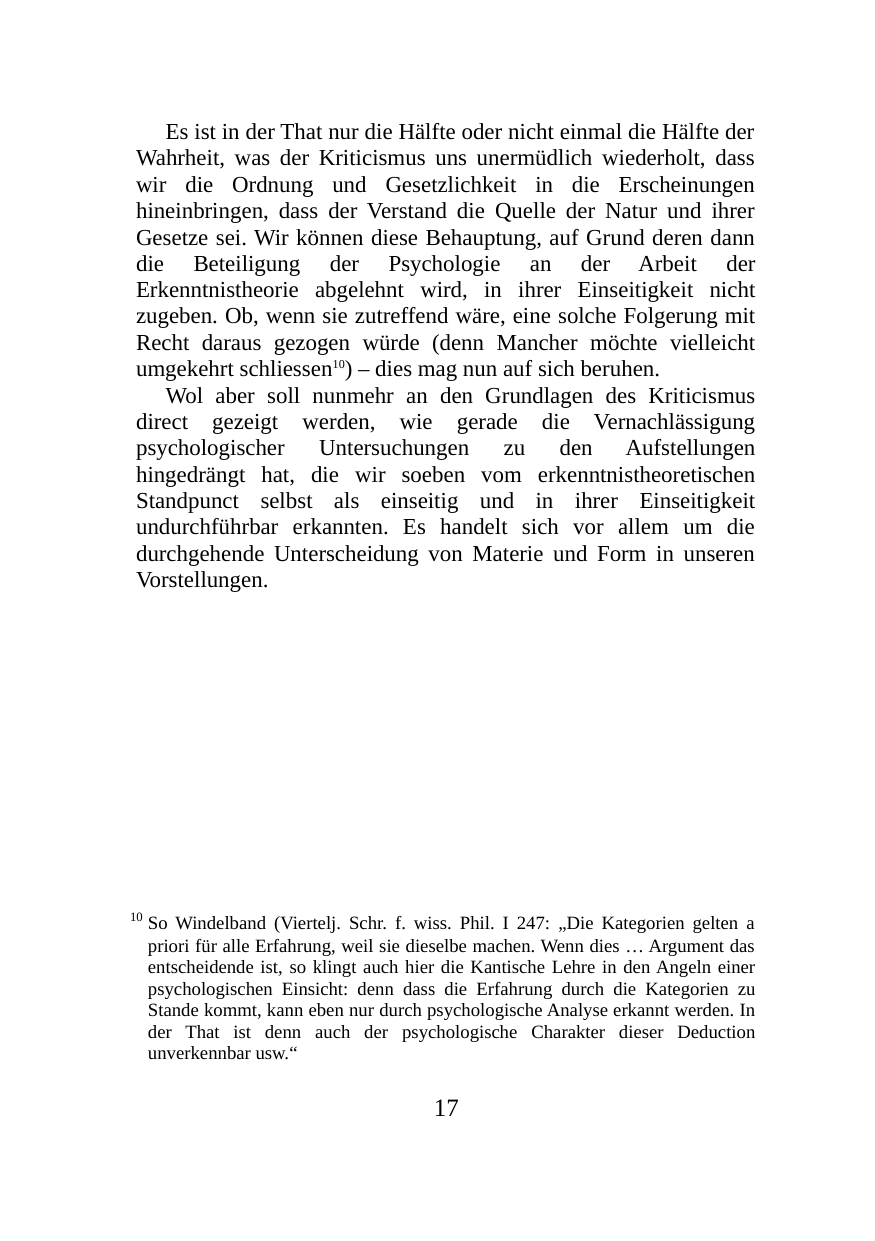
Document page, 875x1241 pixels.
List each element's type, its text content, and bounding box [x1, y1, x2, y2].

text Es ist in der That nur die Hälfte oder nicht einmal die Hälfte der Wahrheit, was der Kriticismus uns unermüdlich wiederholt, dass wir die Ordnung und Gesetzlichkeit in die Erscheinungen hineinbringen, dass der Verstand die Quelle der Natur und ihrer Gesetze sei. Wir können diese Behauptung, auf Grund deren dann die Beteiligung der Psychologie an der Arbeit der Erkenntnistheorie abgelehnt wird, in ihrer Einseitigkeit nicht zugeben. Ob, wenn sie zutreffend wäre, eine solche Folgerung mit Recht daraus gezogen würde (denn Mancher möchte vielleicht umgekehrt schliessen) – dies mag nun auf sich beruhen. [136, 118, 756, 382]
text So Windelband (Viertelj. Schr. f. wiss. Phil. I 247: „Die Kategorien gelten a priori für alle Erfahrung, weil sie dieselbe machen. Wenn dies … Argument das entscheidende ist, so klingt auch hier die Kantische Lehre in den Angeln einer psychologischen Einsicht: denn dass die Erfahrung durch die Kategorien zu Stande kommt, kann eben nur durch psychologische Analyse erkannt werden. In der That ist denn auch der psychologische Charakter dieser Deduction unverkennbar usw.“ [130, 909, 756, 1064]
text Wol aber soll nunmehr an den Grundlagen des Kriticismus direct gezeigt werden, wie gerade die Vernachlässigung psychologischer Untersuchungen zu den Aufstellungen hingedrängt hat, die wir soeben vom erkenntnistheoretischen Standpunct selbst als einseitig und in ihrer Einseitigkeit undurchführbar erkannten. Es handelt sich vor allem um die durchgehende Unterscheidung von Materie und Form in unseren Vorstellungen. [136, 382, 756, 592]
